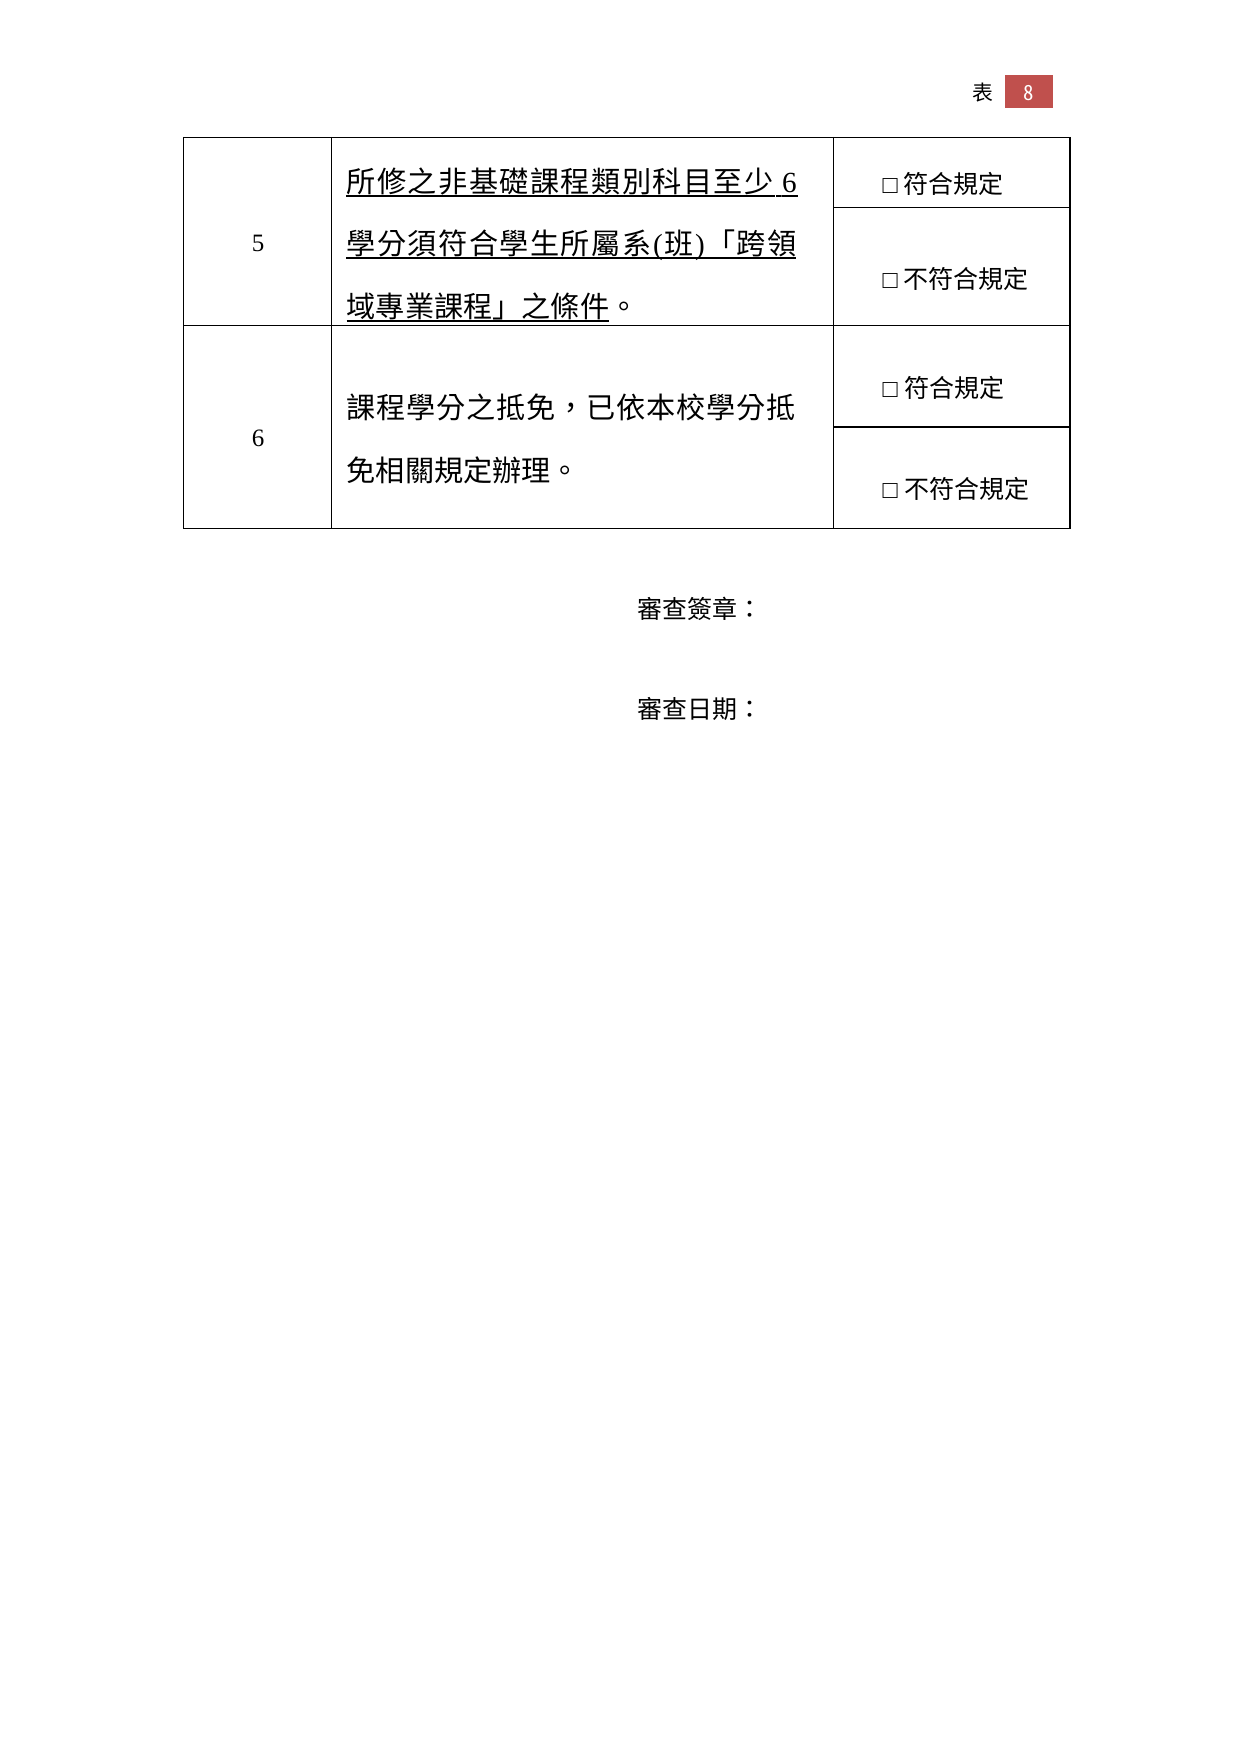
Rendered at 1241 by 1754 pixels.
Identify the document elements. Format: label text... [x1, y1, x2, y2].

table_cell □ 符合規定 [834, 326, 1069, 426]
table_cell 5 [184, 138, 331, 325]
table_cell 課程學分之抵免，已依本校學分抵免相關規定辦理。 [332, 326, 833, 527]
table_cell 所修之非基礎課程類別科目至少6學分須符合學生所屬系(班)「跨領域專業課程」之條件。 [332, 138, 833, 325]
table_cell 6 [184, 326, 331, 527]
table_cell □ 不符合規定 [834, 428, 1069, 527]
text 審查日期： [587, 666, 956, 728]
table_cell □ 符合規定 [834, 138, 1069, 207]
table_cell □ 不符合規定 [834, 208, 1069, 325]
text 審查簽章： [587, 566, 956, 628]
